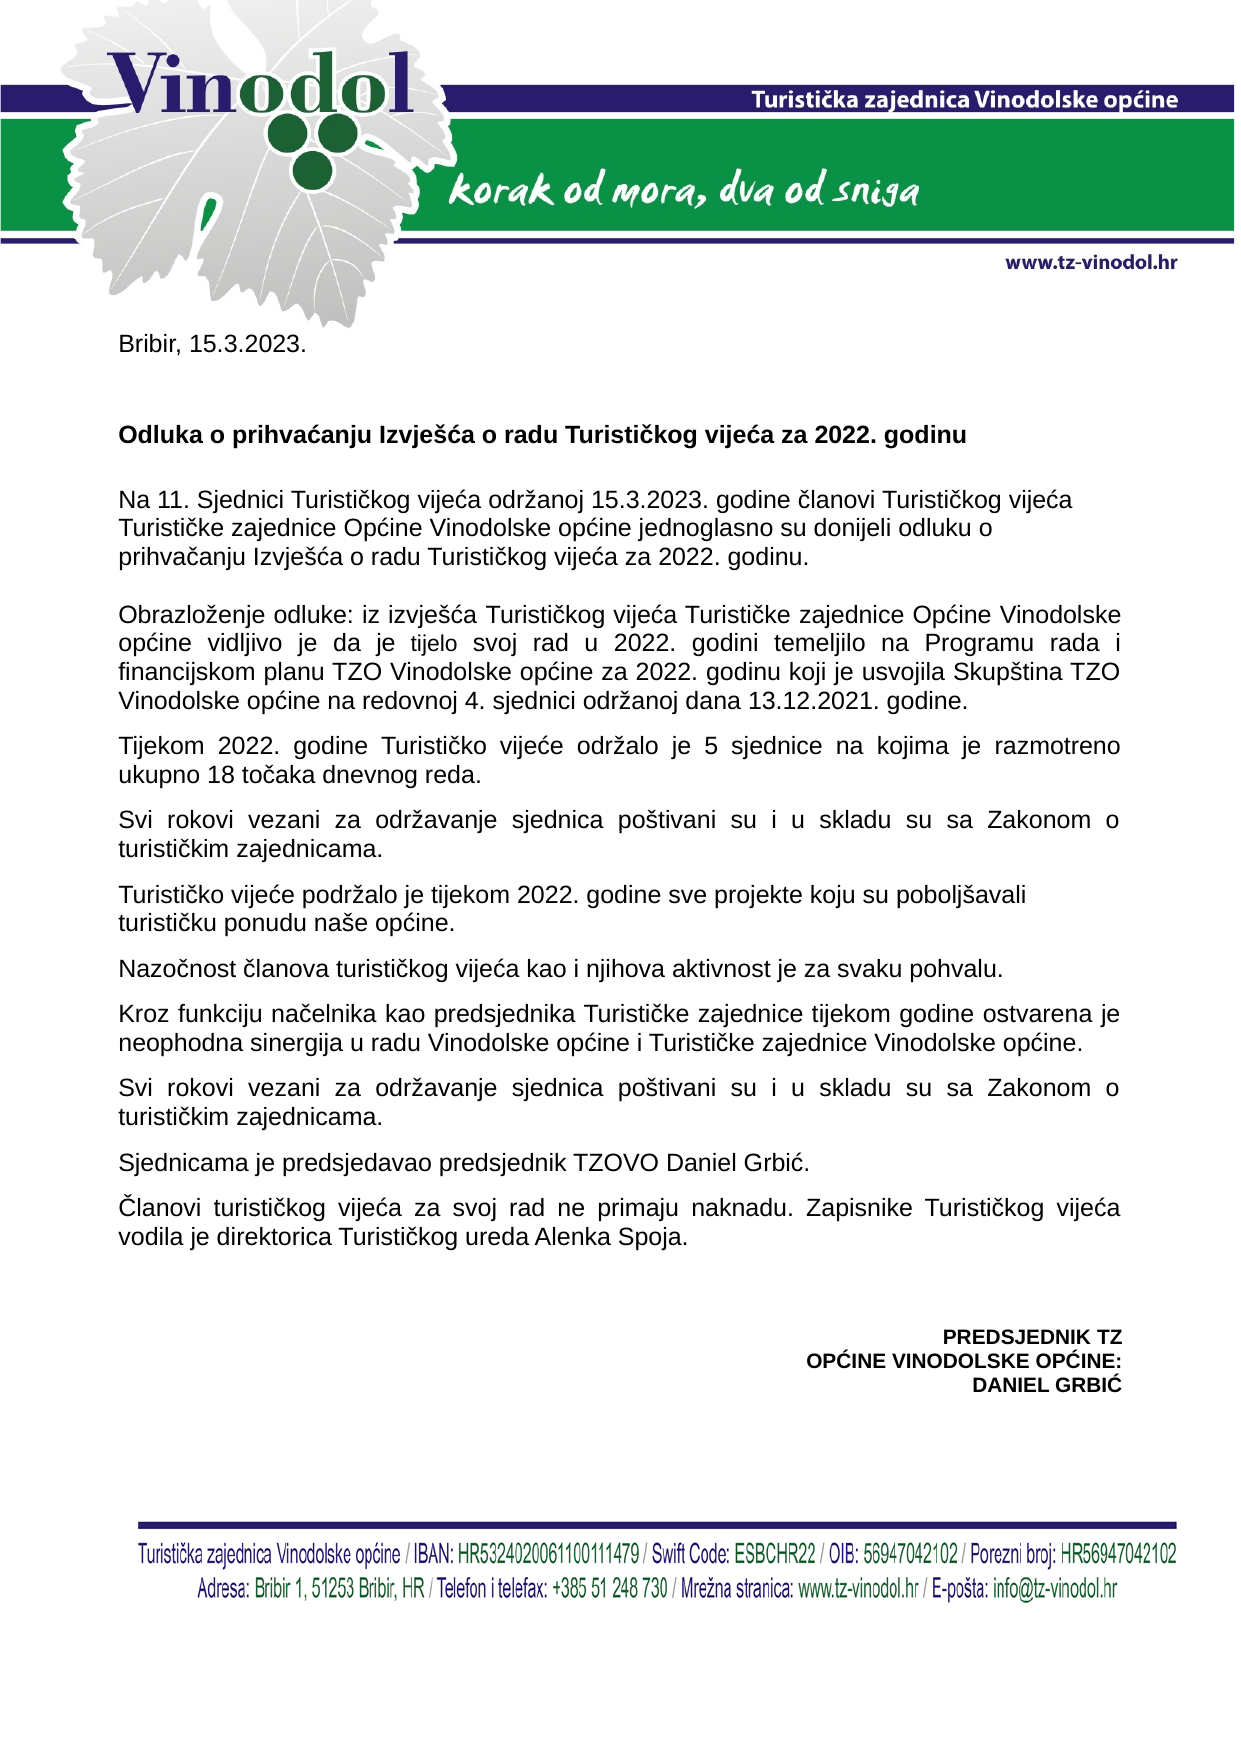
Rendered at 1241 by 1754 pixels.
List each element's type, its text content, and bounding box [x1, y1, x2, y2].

text Kroz funkciju načelnika kao predsjednika Turističke zajednice tijekom godine ostvarena je neophodna sinergija u radu Vinodolske općine i Turističke zajednice Vinodolske općine. [118, 999, 1122, 1057]
text Nazočnost članova turističkog vijeća kao i njihova aktivnost je za svaku pohvalu. [118, 954, 1122, 983]
subtitle Bribir, 15.3.2023. [118, 335, 1122, 358]
text Svi rokovi vezani za održavanje sjednica poštivani su i u skladu su sa Zakonom o turističkim zajednicama. [118, 806, 1122, 863]
text OPĆINE VINODOLSKE OPĆINE: [118, 1349, 1122, 1373]
text Na 11. Sjednici Turističkog vijeća održanoj 15.3.2023. godine članovi Turističkog vijeća Turističke zajednice Općine Vinodolske općine jednoglasno su donijeli odluku o prihvačanju Izvješća o radu Turističkog vijeća za 2022. godinu. [118, 485, 1122, 571]
text Tijekom 2022. godine Turističko vijeće održalo je 5 sjednice na kojima je razmotreno ukupno 18 točaka dnevnog reda. [118, 731, 1122, 789]
text Sjednicama je predsjedavao predsjednik TZOVO Daniel Grbić. [118, 1148, 1122, 1176]
text Odluka o prihvaćanju Izvješća o radu Turističkog vijeća za 2022. godinu [118, 420, 1122, 449]
text DANIEL GRBIĆ [118, 1373, 1122, 1397]
text Obrazloženje odluke: iz izvješća Turističkog vijeća Turističke zajednice Općine Vinodolske općine vidljivo je da je tijelo svoj rad u 2022. godini temeljilo na Programu rada i financijskom planu TZO Vinodolske općine za 2022. godinu koji je usvojila Skupština TZO Vinodolske općine na redovnoj 4. sjednici održanoj dana 13.12.2021. godine. [118, 600, 1122, 715]
text Članovi turističkog vijeća za svoj rad ne primaju naknadu. Zapisnike Turističkog vijeća vodila je direktorica Turističkog ureda Alenka Spoja. [118, 1193, 1122, 1251]
text Turističko vijeće podržalo je tijekom 2022. godine sve projekte koju su poboljšavali turističku ponudu naše općine. [118, 880, 1122, 937]
text PREDSJEDNIK TZ [118, 1325, 1122, 1349]
text Svi rokovi vezani za održavanje sjednica poštivani su i u skladu su sa Zakonom o turističkim zajednicama. [118, 1073, 1122, 1131]
